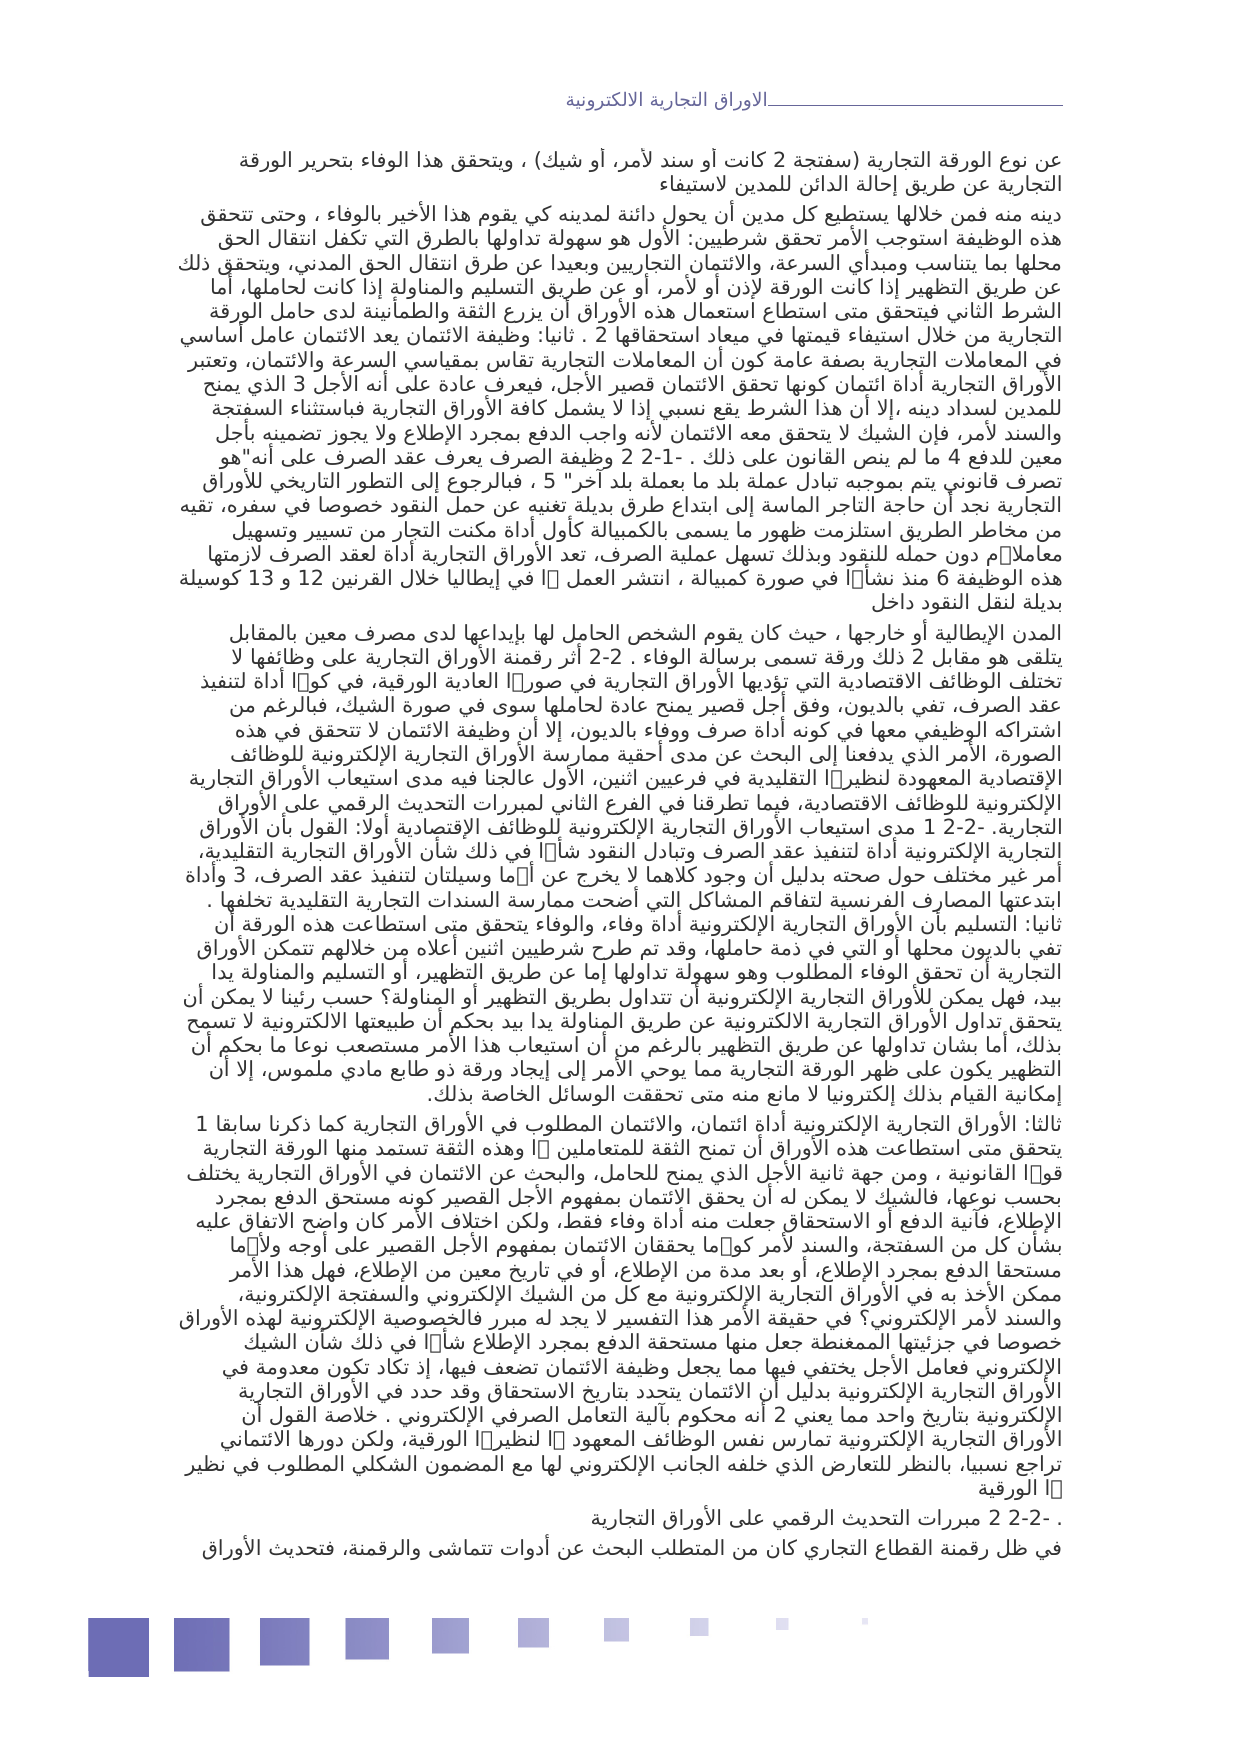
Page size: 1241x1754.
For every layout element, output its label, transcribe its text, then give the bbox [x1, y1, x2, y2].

text المدن الإيطالية أو خارجها ، حيث كان يقوم الشخص الحامل لها بإيداعها لدى مصرف معين بالمقابل يتلقى هو مقابل 2 ذلك ورقة تسمى برسالة الوفاء . 2-2 أثر رقمنة الأوراق التجارية على وظائفها لا تختلف الوظائف الاقتصادية التي تؤديها الأوراق التجارية في صورا العادية الورقية، في كوا أداة لتنفيذ عقد الصرف، تفي بالديون، وفق أجل قصير يمنح عادة لحاملها سوى في صورة الشيك، فبالرغم من اشتراكه الوظيفي معها في كونه أداة صرف ووفاء بالديون، إلا أن وظيفة الائتمان لا تتحقق في هذه الصورة، الأمر الذي يدفعنا إلى البحث عن مدى أحقية ممارسة الأوراق التجارية الإلكترونية للوظائف الإقتصادية المعهودة لنظيرا التقليدية في فرعيين اثنين، الأول عالجنا فيه مدى استيعاب الأوراق التجارية الإلكترونية للوظائف الاقتصادية، فيما تطرقنا في الفرع الثاني لمبررات التحديث الرقمي على الأوراق التجارية. -2-2 1 مدى استيعاب الأوراق التجارية الإلكترونية للوظائف الإقتصادية أولا: القول بأن الأوراق التجارية الإلكترونية أداة لتنفيذ عقد الصرف وتبادل النقود شأا في ذلك شأن الأوراق التجارية التقليدية، أمر غير مختلف حول صحته بدليل أن وجود كلاهما لا يخرج عن أما وسيلتان لتنفيذ عقد الصرف، 3 وأداة ابتدعتها المصارف الفرنسية لتفاقم المشاكل التي أضحت ممارسة السندات التجارية التقليدية تخلفها . ثانيا: التسليم بأن الأوراق التجارية الإلكترونية أداة وفاء، والوفاء يتحقق متى استطاعت هذه الورقة أن تفي بالديون محلها أو التي في ذمة حاملها، وقد تم طرح شرطيين اثنين أعلاه من خلالهم تتمكن الأوراق التجارية أن تحقق الوفاء المطلوب وهو سهولة تداولها إما عن طريق التظهير، أو التسليم والمناولة يدا بيد، فهل يمكن للأوراق التجارية الإلكترونية أن تتداول بطريق التظهير أو المناولة؟ حسب رئينا لا يمكن أن يتحقق تداول الأوراق التجارية الالكترونية عن طريق المناولة يدا بيد بحكم أن طبيعتها الالكترونية لا تسمح بذلك، أما بشان تداولها عن طريق التظهير بالرغم من أن استيعاب هذا الأمر مستصعب نوعا ما بحكم أن التظهير يكون على ظهر الورقة التجارية مما يوحي الأمر إلى إيجاد ورقة ذو طابع مادي ملموس، إلا أن إمكانية القيام بذلك إلكترونيا لا مانع منه متى تحققت الوسائل الخاصة بذلك. [177, 621, 1063, 1106]
text دينه منه فمن خلالها يستطيع كل مدين أن يحول دائنة لمدينه كي يقوم هذا الأخير بالوفاء ، وحتى تتحقق هذه الوظيفة استوجب الأمر تحقق شرطيين: الأول هو سهولة تداولها بالطرق التي تكفل انتقال الحق محلها بما يتناسب ومبدأي السرعة، والائتمان التجاريين وبعيدا عن طرق انتقال الحق المدني، ويتحقق ذلك عن طريق التظهير إذا كانت الورقة لإذن أو لأمر، أو عن طريق التسليم والمناولة إذا كانت لحاملها، أما الشرط الثاني فيتحقق متى استطاع استعمال هذه الأوراق أن يزرع الثقة والطمأنينة لدى حامل الورقة التجارية من خلال استيفاء قيمتها في ميعاد استحقاقها 2 . ثانيا: وظيفة الائتمان يعد الائتمان عامل أساسي في المعاملات التجارية بصفة عامة كون أن المعاملات التجارية تقاس بمقياسي السرعة والائتمان، وتعتبر الأوراق التجارية أداة ائتمان كونها تحقق الائتمان قصير الأجل، فيعرف عادة على أنه الأجل 3 الذي يمنح للمدين لسداد دينه ،إلا أن هذا الشرط يقع نسبي إذا لا يشمل كافة الأوراق التجارية فباستثناء السفتجة والسند لأمر، فإن الشيك لا يتحقق معه الائتمان لأنه واجب الدفع بمجرد الإطلاع ولا يجوز تضمينه بأجل معين للدفع 4 ما لم ينص القانون على ذلك . -1-2 2 وظيفة الصرف يعرف عقد الصرف على أنه"هو تصرف قانوني يتم بموجبه تبادل عملة بلد ما بعملة بلد آخر" 5 ، فبالرجوع إلى التطور التاريخي للأوراق التجارية نجد أن حاجة التاجر الماسة إلى ابتداع طرق بديلة تغنيه عن حمل النقود خصوصا في سفره، تقيه من مخاطر الطريق استلزمت ظهور ما يسمى بالكمبيالة كأول أداة مكنت التجار من تسيير وتسهيل معاملام دون حمله للنقود وبذلك تسهل عملية الصرف، تعد الأوراق التجارية أداة لعقد الصرف لازمتها هذه الوظيفة 6 منذ نشأا في صورة كمبيالة ، انتشر العمل ا في إيطاليا خلال القرنين 12 و 13 كوسيلة بديلة لنقل النقود داخل [177, 202, 1063, 615]
text أولا : وظيفة الوفاء والائتمان تعد الأوراق التجارية أداة وفاء تقوم مقام النقود في تأدية مهامها بغض النظر عن نوع الورقة التجارية (سفتجة 2 كانت أو سند لأمر، أو شيك) ، ويتحقق هذا الوفاء بتحرير الورقة التجارية عن طريق إحالة الدائن للمدين لاستيفاء [177, 124, 1063, 196]
text ثالثا: الأوراق التجارية الإلكترونية أداة ائتمان، والائتمان المطلوب في الأوراق التجارية كما ذكرنا سابقا 1 يتحقق متى استطاعت هذه الأوراق أن تمنح الثقة للمتعاملين ا وهذه الثقة تستمد منها الورقة التجارية قوا القانونية ، ومن جهة ثانية الأجل الذي يمنح للحامل، والبحث عن الائتمان في الأوراق التجارية يختلف بحسب نوعها، فالشيك لا يمكن له أن يحقق الائتمان بمفهوم الأجل القصير كونه مستحق الدفع بمجرد الإطلاع، فآنية الدفع أو الاستحقاق جعلت منه أداة وفاء فقط، ولكن اختلاف الأمر كان واضح الاتفاق عليه بشأن كل من السفتجة، والسند لأمر كوما يحققان الائتمان بمفهوم الأجل القصير على أوجه ولأما مستحقا الدفع بمجرد الإطلاع، أو بعد مدة من الإطلاع، أو في تاريخ معين من الإطلاع، فهل هذا الأمر ممكن الأخذ به في الأوراق التجارية الإلكترونية مع كل من الشيك الإلكتروني والسفتجة الإلكترونية، والسند لأمر الإلكتروني؟ في حقيقة الأمر هذا التفسير لا يجد له مبرر فالخصوصية الإلكترونية لهذه الأوراق خصوصا في جزئيتها الممغنطة جعل منها مستحقة الدفع بمجرد الإطلاع شأا في ذلك شأن الشيك الإلكتروني فعامل الأجل يختفي فيها مما يجعل وظيفة الائتمان تضعف فيها، إذ تكاد تكون معدومة في الأوراق التجارية الإلكترونية بدليل أن الائتمان يتحدد بتاريخ الاستحقاق وقد حدد في الأوراق التجارية الإلكترونية بتاريخ واحد مما يعني 2 أنه محكوم بآلية التعامل الصرفي الإلكتروني . خلاصة القول أن الأوراق التجارية الإلكترونية تمارس نفس الوظائف المعهود ا لنظيرا الورقية، ولكن دورها الائتماني تراجع نسبيا، بالنظر للتعارض الذي خلفه الجانب الإلكتروني لها مع المضمون الشكلي المطلوب في نظيرا الورقية [177, 1112, 1063, 1500]
text . -2-2 2 مبررات التحديث الرقمي على الأوراق التجارية [177, 1506, 1063, 1531]
text في ظل رقمنة القطاع التجاري كان من المتطلب البحث عن أدوات تتماشى والرقمنة، فتحديث الأوراق التجارية هو ليس بالشيء الجديد بقدر ما هو امتداد لما اشتملته الأوراق التجارية التقليدية، ولكن بطريقة إلكترونية فكان من أهم المبررات التي دفعت إلى تصويب العمل ا واعتمادها في الوسط التجاري. - الحد من النفقات الكبيرة في استخدام الأوراق المتعامل ا في الدوائر المالية والإدارية في معاملاا 3 . - ضرورة الاستفادة من الوسائل المعلوماتية الحديثة خاصة في ظل وجود الحاسب الآلي للمقاصة [177, 1536, 1063, 1561]
picture [88, 1618, 1063, 1677]
